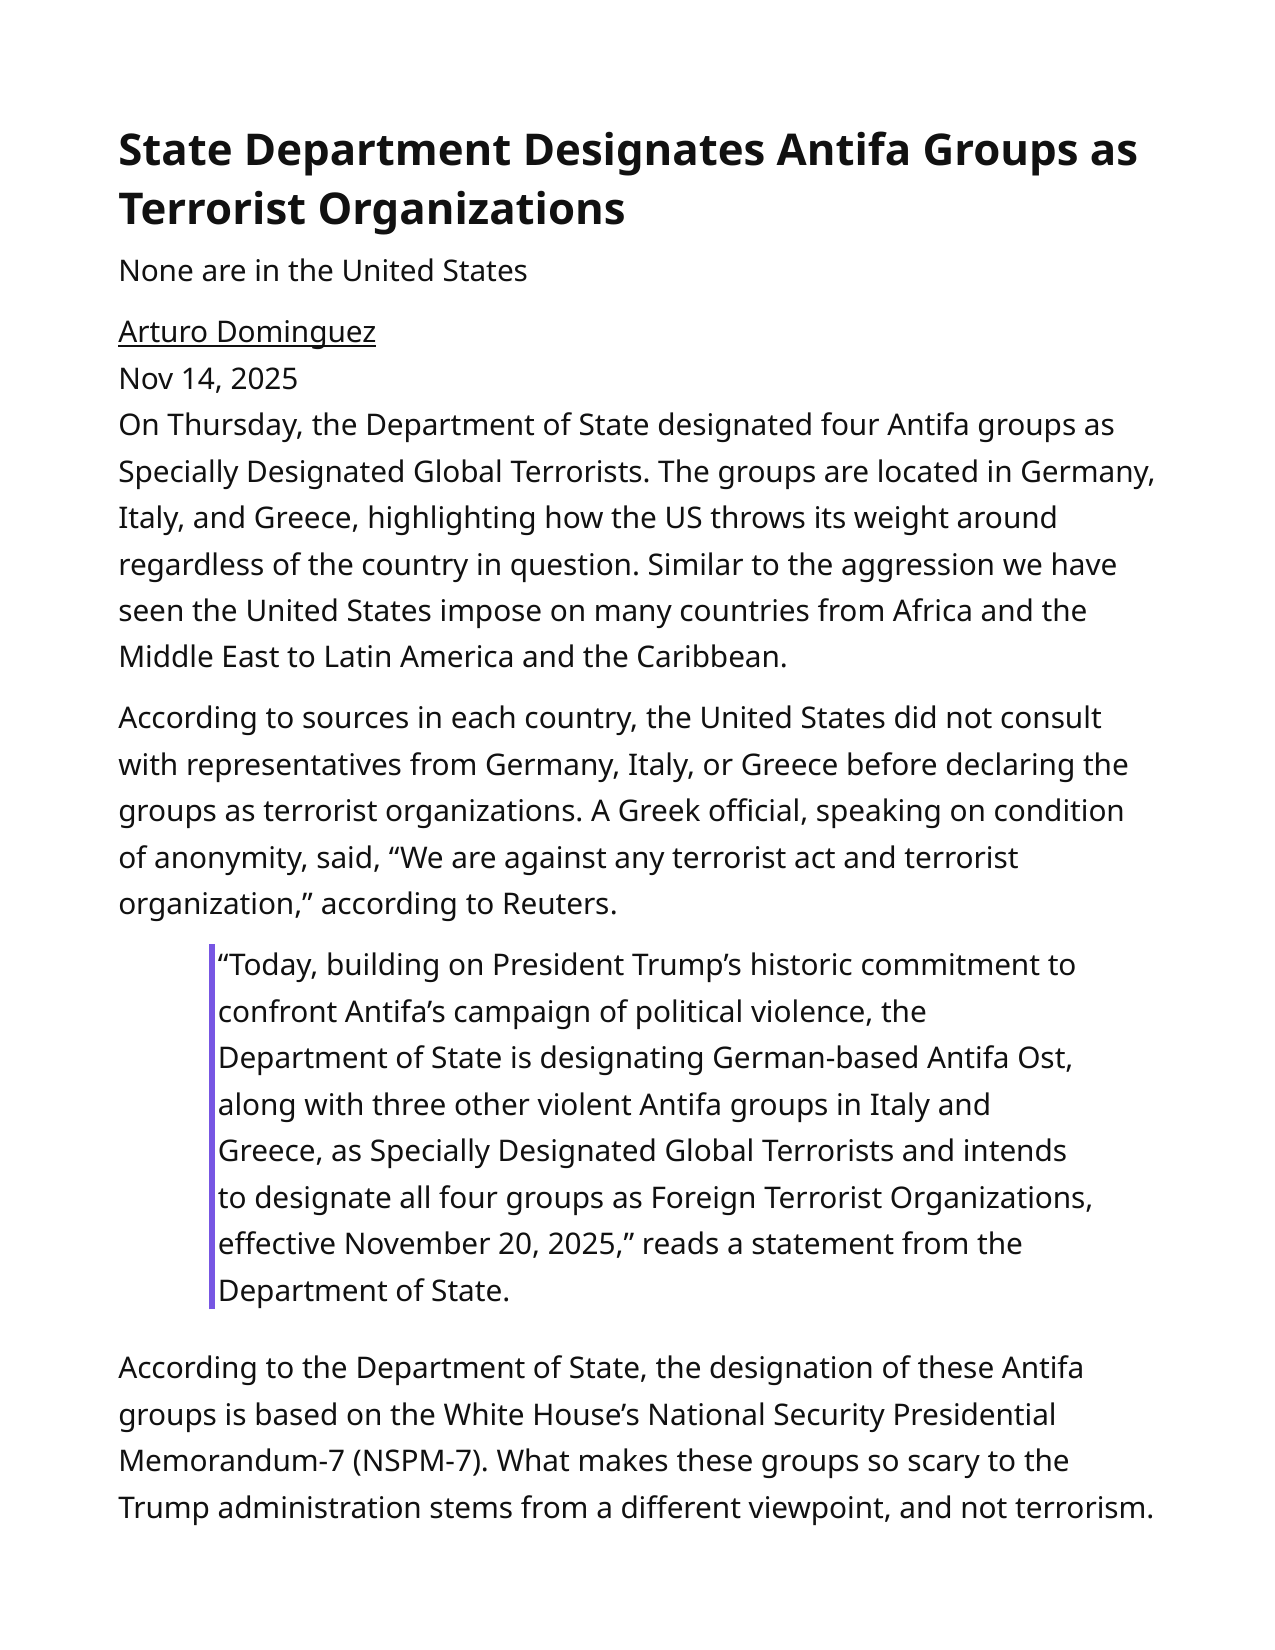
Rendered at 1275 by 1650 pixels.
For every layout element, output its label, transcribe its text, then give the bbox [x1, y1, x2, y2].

subtitle None are in the United States [118, 250, 1157, 290]
text Nov 14, 2025 [118, 357, 1157, 398]
text On Thursday, the Department of State designated four Antifa groups as Specially Designated Global Terrorists. The groups are located in Germany, Italy, and Greece, highlighting how the US throws its weight around regardless of the country in question. Similar to the aggression we have seen the United States impose on many countries from Africa and the Middle East to Latin America and the Caribbean. [118, 404, 1157, 676]
text Arturo Dominguez [118, 311, 1157, 351]
text According to the Department of State, the designation of these Antifa groups is based on the White House’s National Security Presidential Memorandum-7 (NSPM-7). What makes these groups so scary to the Trump administration stems from a different viewpoint, and not terrorism. [118, 1347, 1157, 1527]
text “Today, building on President Trump’s historic commitment to confront Antifa’s campaign of political violence, the Department of State is designating German-based Antifa Ost, along with three other violent Antifa groups in Italy and Greece, as Specially Designated Global Terrorists and intends to designate all four groups as Foreign Terrorist Organizations, effective November 20, 2025,” reads a statement from the Department of State. [215, 944, 1098, 1309]
text According to sources in each country, the United States did not consult with representatives from Germany, Italy, or Greece before declaring the groups as terrorist organizations. A Greek official, speaking on condition of anonymity, said, “We are against any terrorist act and terrorist organization,” according to Reuters. [118, 697, 1157, 923]
subtitle State Department Designates Antifa Groups as Terrorist Organizations [118, 118, 1157, 237]
